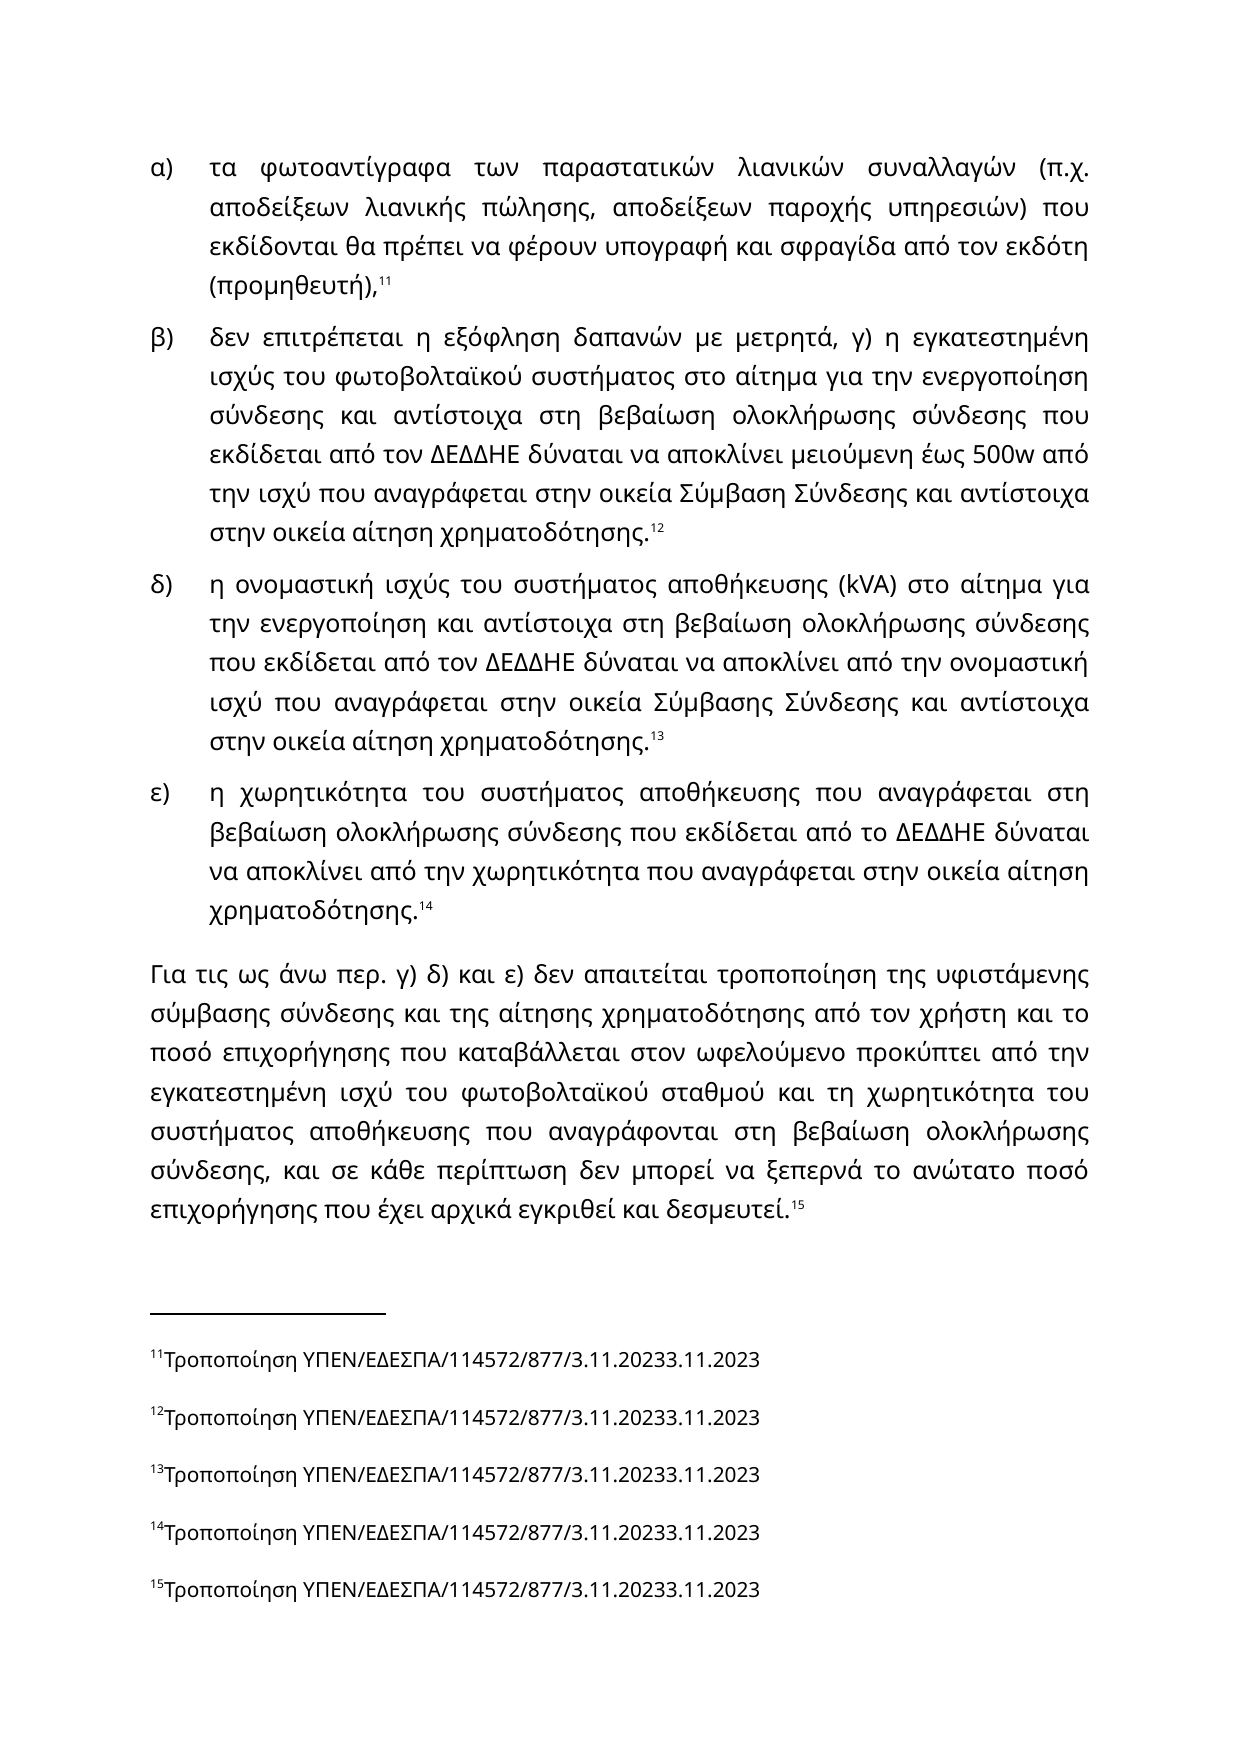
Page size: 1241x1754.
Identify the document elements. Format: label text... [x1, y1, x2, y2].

text Τροποποίηση ΥΠΕΝ/ΕΔΕΣΠΑ/114572/877/3.11.20233.11.2023 [150, 1403, 1090, 1431]
text Τροποποίηση ΥΠΕΝ/ΕΔΕΣΠΑ/114572/877/3.11.20233.11.2023 [150, 1460, 1090, 1489]
text Για τις ως άνω περ. γ) δ) και ε) δεν απαιτείται τροποποίηση της υφιστάμενης σύμβασης σύνδεσης και της αίτησης χρηματοδότησης από τον χρήστη και το ποσό επιχορήγησης που καταβάλλεται στον ωφελούμενο προκύπτει από την εγκατεστημένη ισχύ του φωτοβολταϊκού σταθμού και τη χωρητικότητα του συστήματος αποθήκευσης που αναγράφονται στη βεβαίωση ολοκλήρωσης σύνδεσης, και σε κάθε περίπτωση δεν μπορεί να ξεπερνά το ανώτατο ποσό επιχορήγησης που έχει αρχικά εγκριθεί και δεσμευτεί. [150, 957, 1090, 1226]
list ε) η χωρητικότητα του συστήματος αποθήκευσης που αναγράφεται στη βεβαίωση ολοκλήρωσης σύνδεσης που εκδίδεται από το ΔΕΔΔΗΕ δύναται να αποκλίνει από την χωρητικότητα που αναγράφεται στην οικεία αίτηση χρηματοδότησης. [150, 775, 1090, 927]
text Τροποποίηση ΥΠΕΝ/ΕΔΕΣΠΑ/114572/877/3.11.20233.11.2023 [150, 1518, 1090, 1546]
list δ) η ονομαστική ισχύς του συστήματος αποθήκευσης (kVA) στο αίτημα για την ενεργοποίηση και αντίστοιχα στη βεβαίωση ολοκλήρωσης σύνδεσης που εκδίδεται από τον ΔΕΔΔΗΕ δύναται να αποκλίνει από την ονομαστική ισχύ που αναγράφεται στην οικεία Σύμβασης Σύνδεσης και αντίστοιχα στην οικεία αίτηση χρηματοδότησης. [150, 567, 1090, 757]
list α) τα φωτοαντίγραφα των παραστατικών λιανικών συναλλαγών (π.χ. αποδείξεων λιανικής πώλησης, αποδείξεων παροχής υπηρεσιών) που εκδίδονται θα πρέπει να φέρουν υπογραφή και σφραγίδα από τον εκδότη (προμηθευτή), [150, 150, 1090, 302]
text Τροποποίηση ΥΠΕΝ/ΕΔΕΣΠΑ/114572/877/3.11.20233.11.2023 [150, 1345, 1090, 1373]
list β) δεν επιτρέπεται η εξόφληση δαπανών με μετρητά, γ) η εγκατεστημένη ισχύς του φωτοβολταϊκού συστήματος στο αίτημα για την ενεργοποίηση σύνδεσης και αντίστοιχα στη βεβαίωση ολοκλήρωσης σύνδεσης που εκδίδεται από τον ΔΕΔΔΗΕ δύναται να αποκλίνει μειούμενη έως 500w από την ισχύ που αναγράφεται στην οικεία Σύμβαση Σύνδεσης και αντίστοιχα στην οικεία αίτηση χρηματοδότησης. [150, 319, 1090, 549]
text Τροποποίηση ΥΠΕΝ/ΕΔΕΣΠΑ/114572/877/3.11.20233.11.2023 [150, 1576, 1090, 1604]
